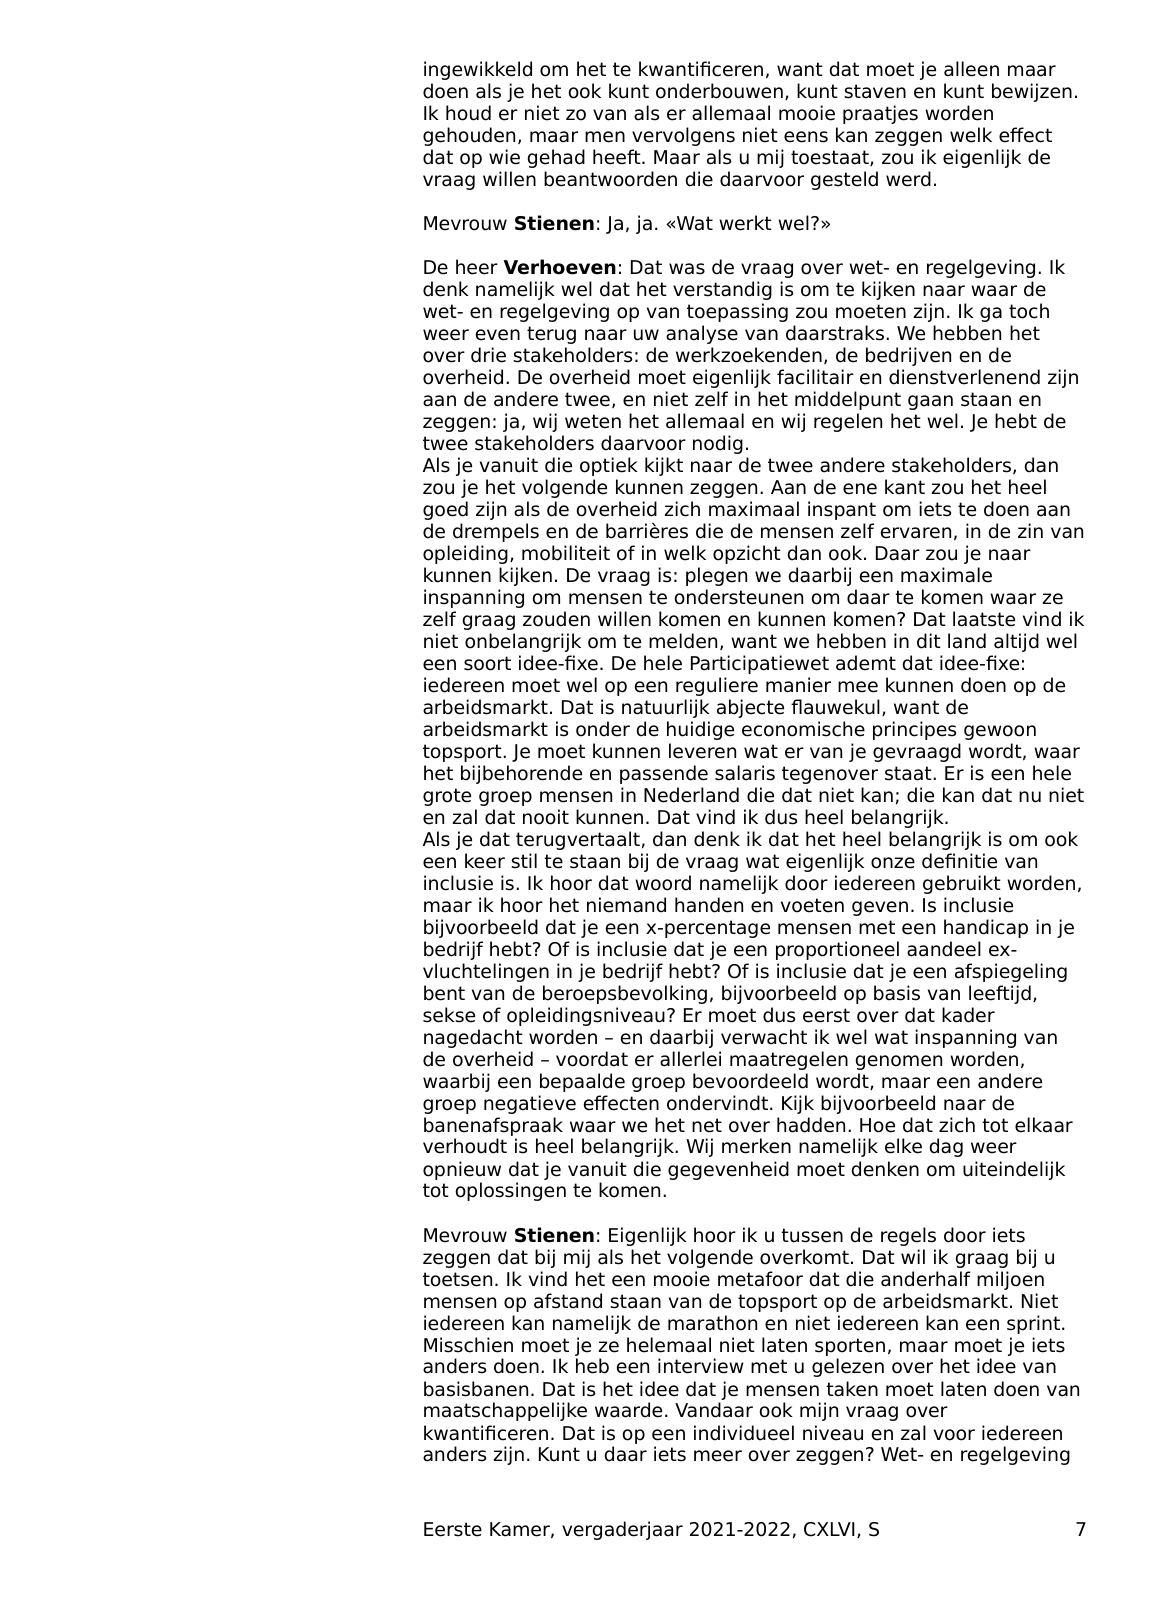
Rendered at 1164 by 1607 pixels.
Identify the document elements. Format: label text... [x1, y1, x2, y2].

text Als je vanuit die optiek kijkt naar de twee andere stakeholders, dan zou je het volgende kunnen zeggen. Aan de ene kant zou het heel goed zijn als de overheid zich maximaal inspant om iets te doen aan de drempels en de barrières die de mensen zelf ervaren, in de zin van opleiding, mobiliteit of in welk opzicht dan ook. Daar zou je naar kunnen kijken. De vraag is: plegen we daarbij een maximale inspanning om mensen te ondersteunen om daar te komen waar ze zelf graag zouden willen komen en kunnen komen? Dat laatste vind ik niet onbelangrijk om te melden, want we hebben in dit land altijd wel een soort idee-fixe. De hele Participatiewet ademt dat idee-fixe: iedereen moet wel op een reguliere manier mee kunnen doen op de arbeidsmarkt. Dat is natuurlijk abjecte flauwekul, want de arbeidsmarkt is onder de huidige economische principes gewoon topsport. Je moet kunnen leveren wat er van je gevraagd wordt, waar het bijbehorende en passende salaris tegenover staat. Er is een hele grote groep mensen in Nederland die dat niet kan; die kan dat nu niet en zal dat nooit kunnen. Dat vind ik dus heel belangrijk. [422, 455, 1087, 829]
text ingewikkeld om het te kwantificeren, want dat moet je alleen maar doen als je het ook kunt onderbouwen, kunt staven en kunt bewijzen. Ik houd er niet zo van als er allemaal mooie praatjes worden gehouden, maar men vervolgens niet eens kan zeggen welk effect dat op wie gehad heeft. Maar als u mij toestaat, zou ik eigenlijk de vraag willen beantwoorden die daarvoor gesteld werd. [422, 59, 1087, 191]
text Mevrouw Stienen: Eigenlijk hoor ik u tussen de regels door iets zeggen dat bij mij als het volgende overkomt. Dat wil ik graag bij u toetsen. Ik vind het een mooie metafoor dat die anderhalf miljoen mensen op afstand staan van de topsport op de arbeidsmarkt. Niet iedereen kan namelijk de marathon en niet iedereen kan een sprint. Misschien moet je ze helemaal niet laten sporten, maar moet je iets anders doen. Ik heb een interview met u gelezen over het idee van basisbanen. Dat is het idee dat je mensen taken moet laten doen van maatschappelijke waarde. Vandaar ook mijn vraag over kwantificeren. Dat is op een individueel niveau en zal voor iedereen anders zijn. Kunt u daar iets meer over zeggen? Wet- en regelgeving [422, 1224, 1087, 1466]
text Mevrouw Stienen: Ja, ja. «Wat werkt wel?» [422, 213, 1087, 235]
text De heer Verhoeven: Dat was de vraag over wet- en regelgeving. Ik denk namelijk wel dat het verstandig is om te kijken naar waar de wet- en regelgeving op van toepassing zou moeten zijn. Ik ga toch weer even terug naar uw analyse van daarstraks. We hebben het over drie stakeholders: de werkzoekenden, de bedrijven en de overheid. De overheid moet eigenlijk facilitair en dienstverlenend zijn aan de andere twee, en niet zelf in het middelpunt gaan staan en zeggen: ja, wij weten het allemaal en wij regelen het wel. Je hebt de twee stakeholders daarvoor nodig. [422, 257, 1087, 455]
text Als je dat terugvertaalt, dan denk ik dat het heel belangrijk is om ook een keer stil te staan bij de vraag wat eigenlijk onze definitie van inclusie is. Ik hoor dat woord namelijk door iedereen gebruikt worden, maar ik hoor het niemand handen en voeten geven. Is inclusie bijvoorbeeld dat je een x-percentage mensen met een handicap in je bedrijf hebt? Of is inclusie dat je een proportioneel aandeel ex-vluchtelingen in je bedrijf hebt? Of is inclusie dat je een afspiegeling bent van de beroepsbevolking, bijvoorbeeld op basis van leeftijd, sekse of opleidingsniveau? Er moet dus eerst over dat kader nagedacht worden – en daarbij verwacht ik wel wat inspanning van de overheid – voordat er allerlei maatregelen genomen worden, waarbij een bepaalde groep bevoordeeld wordt, maar een andere groep negatieve effecten ondervindt. Kijk bijvoorbeeld naar de banenafspraak waar we het net over hadden. Hoe dat zich tot elkaar verhoudt is heel belangrijk. Wij merken namelijk elke dag weer opnieuw dat je vanuit die gegevenheid moet denken om uiteindelijk tot oplossingen te komen. [422, 829, 1087, 1202]
